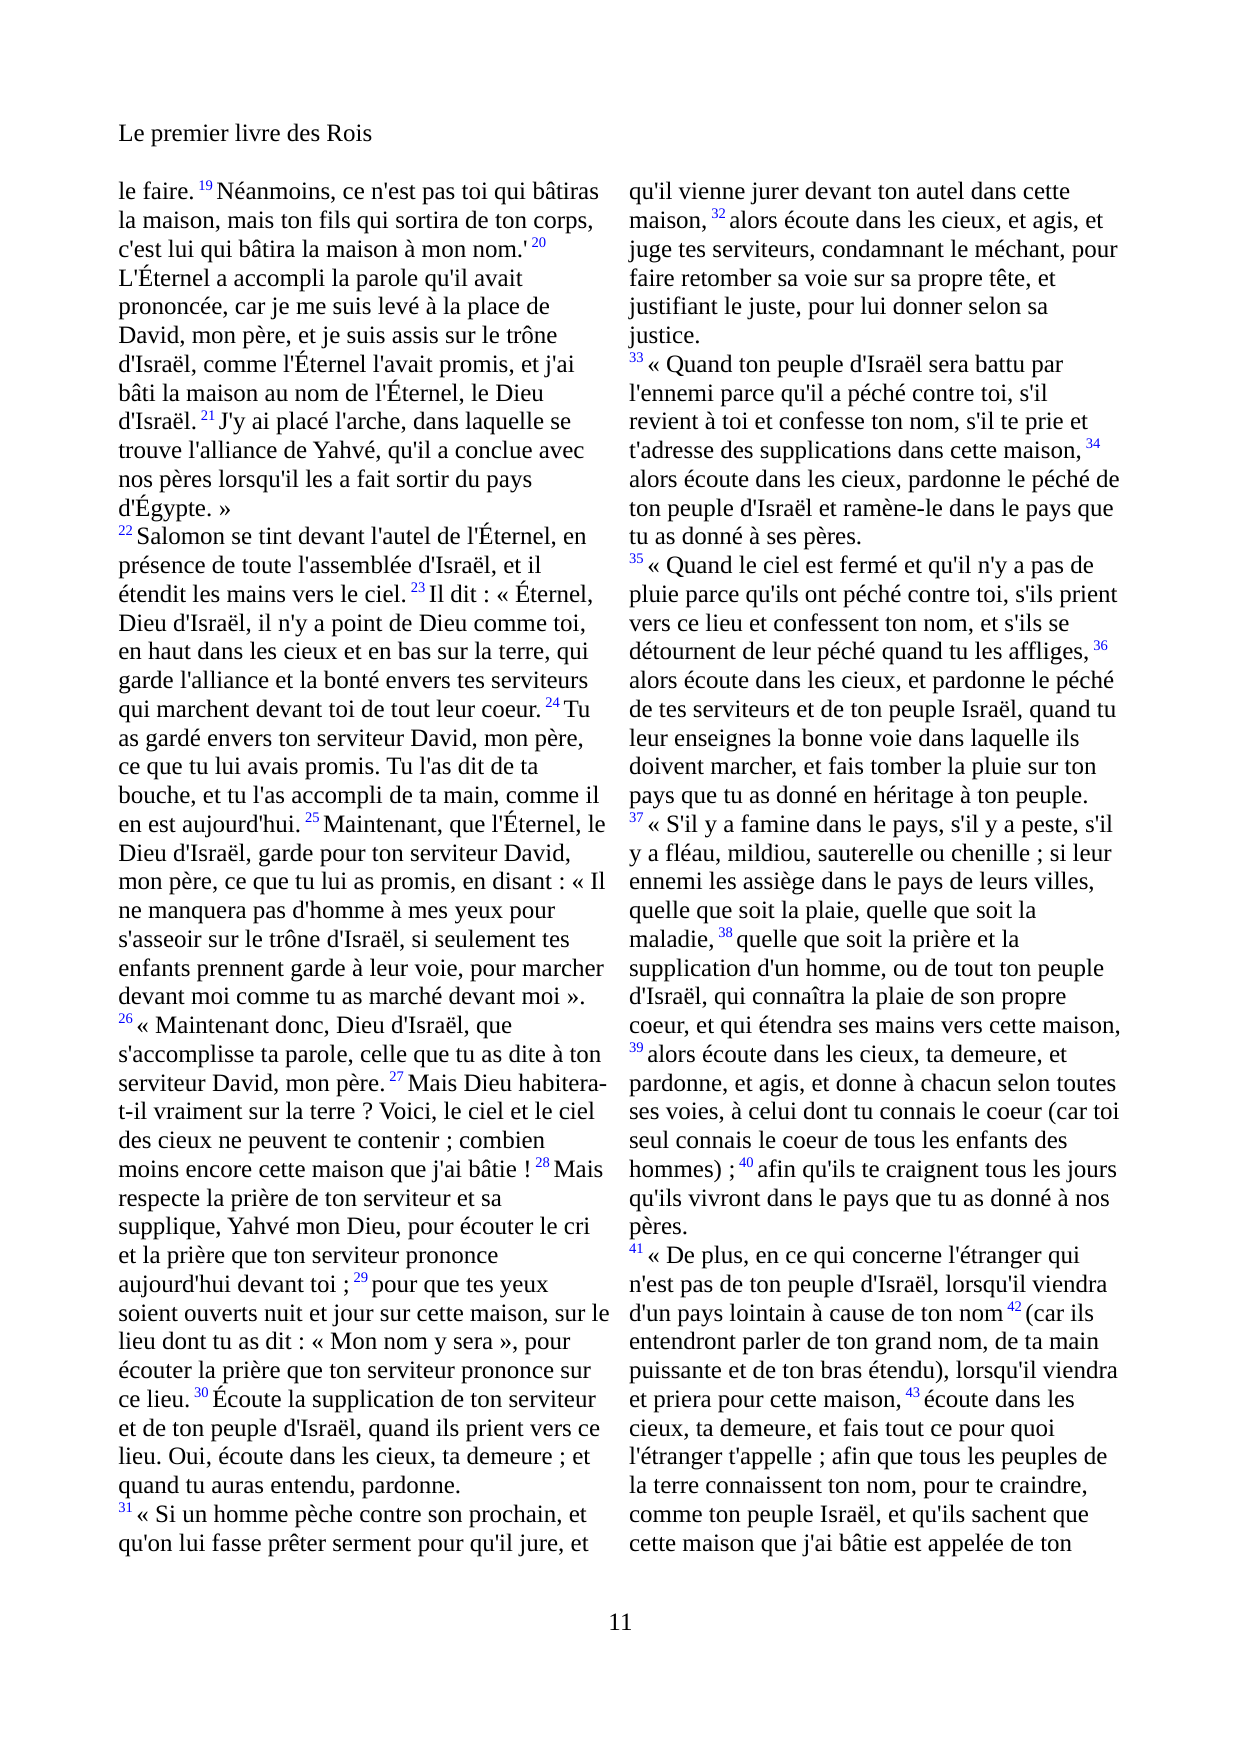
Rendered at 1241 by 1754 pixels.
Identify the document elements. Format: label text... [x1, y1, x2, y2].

text 33 « Quand ton peuple d'Israël sera battu par l'ennemi parce qu'il a péché contre toi, s'il revient à toi et confesse ton nom, s'il te prie et t'adresse des supplications dans cette maison, 34 alors écoute dans les cieux, pardonne le péché de ton peuple d'Israël et ramène-le dans le pays que tu as donné à ses pères. [629, 349, 1122, 550]
text 31 « Si un homme pèche contre son prochain, et qu'on lui fasse prêter serment pour qu'il jure, et [118, 1499, 611, 1556]
text 26 « Maintenant donc, Dieu d'Israël, que s'accomplisse ta parole, celle que tu as dite à ton serviteur David, mon père. 27 Mais Dieu habitera-t-il vraiment sur la terre ? Voici, le ciel et le ciel des cieux ne peuvent te contenir ; combien moins encore cette maison que j'ai bâtie ! 28 Mais respecte la prière de ton serviteur et sa supplique, Yahvé mon Dieu, pour écouter le cri et la prière que ton serviteur prononce aujourd'hui devant toi ; 29 pour que tes yeux soient ouverts nuit et jour sur cette maison, sur le lieu dont tu as dit : « Mon nom y sera », pour écouter la prière que ton serviteur prononce sur ce lieu. 30 Écoute la supplication de ton serviteur et de ton peuple d'Israël, quand ils prient vers ce lieu. Oui, écoute dans les cieux, ta demeure ; et quand tu auras entendu, pardonne. [118, 1010, 611, 1499]
text 35 « Quand le ciel est fermé et qu'il n'y a pas de pluie parce qu'ils ont péché contre toi, s'ils prient vers ce lieu et confessent ton nom, et s'ils se détournent de leur péché quand tu les affliges, 36 alors écoute dans les cieux, et pardonne le péché de tes serviteurs et de ton peuple Israël, quand tu leur enseignes la bonne voie dans laquelle ils doivent marcher, et fais tomber la pluie sur ton pays que tu as donné en héritage à ton peuple. [629, 550, 1122, 809]
text le faire. 19 Néanmoins, ce n'est pas toi qui bâtiras la maison, mais ton fils qui sortira de ton corps, c'est lui qui bâtira la maison à mon nom.' 20 L'Éternel a accompli la parole qu'il avait prononcée, car je me suis levé à la place de David, mon père, et je suis assis sur le trône d'Israël, comme l'Éternel l'avait promis, et j'ai bâti la maison au nom de l'Éternel, le Dieu d'Israël. 21 J'y ai placé l'arche, dans laquelle se trouve l'alliance de Yahvé, qu'il a conclue avec nos pères lorsqu'il les a fait sortir du pays d'Égypte. » [118, 176, 611, 521]
text 22 Salomon se tint devant l'autel de l'Éternel, en présence de toute l'assemblée d'Israël, et il étendit les mains vers le ciel. 23 Il dit : « Éternel, Dieu d'Israël, il n'y a point de Dieu comme toi, en haut dans les cieux et en bas sur la terre, qui garde l'alliance et la bonté envers tes serviteurs qui marchent devant toi de tout leur coeur. 24 Tu as gardé envers ton serviteur David, mon père, ce que tu lui avais promis. Tu l'as dit de ta bouche, et tu l'as accompli de ta main, comme il en est aujourd'hui. 25 Maintenant, que l'Éternel, le Dieu d'Israël, garde pour ton serviteur David, mon père, ce que tu lui as promis, en disant : « Il ne manquera pas d'homme à mes yeux pour s'asseoir sur le trône d'Israël, si seulement tes enfants prennent garde à leur voie, pour marcher devant moi comme tu as marché devant moi ». [118, 521, 611, 1010]
text 37 « S'il y a famine dans le pays, s'il y a peste, s'il y a fléau, mildiou, sauterelle ou chenille ; si leur ennemi les assiège dans le pays de leurs villes, quelle que soit la plaie, quelle que soit la maladie, 38 quelle que soit la prière et la supplication d'un homme, ou de tout ton peuple d'Israël, qui connaîtra la plaie de son propre coeur, et qui étendra ses mains vers cette maison, 39 alors écoute dans les cieux, ta demeure, et pardonne, et agis, et donne à chacun selon toutes ses voies, à celui dont tu connais le coeur (car toi seul connais le coeur de tous les enfants des hommes) ; 40 afin qu'ils te craignent tous les jours qu'ils vivront dans le pays que tu as donné à nos pères. [629, 809, 1122, 1240]
text qu'il vienne jurer devant ton autel dans cette maison, 32 alors écoute dans les cieux, et agis, et juge tes serviteurs, condamnant le méchant, pour faire retomber sa voie sur sa propre tête, et justifiant le juste, pour lui donner selon sa justice. [629, 176, 1122, 349]
text 41 « De plus, en ce qui concerne l'étranger qui n'est pas de ton peuple d'Israël, lorsqu'il viendra d'un pays lointain à cause de ton nom 42 (car ils entendront parler de ton grand nom, de ta main puissante et de ton bras étendu), lorsqu'il viendra et priera pour cette maison, 43 écoute dans les cieux, ta demeure, et fais tout ce pour quoi l'étranger t'appelle ; afin que tous les peuples de la terre connaissent ton nom, pour te craindre, comme ton peuple Israël, et qu'ils sachent que cette maison que j'ai bâtie est appelée de ton [629, 1240, 1122, 1556]
